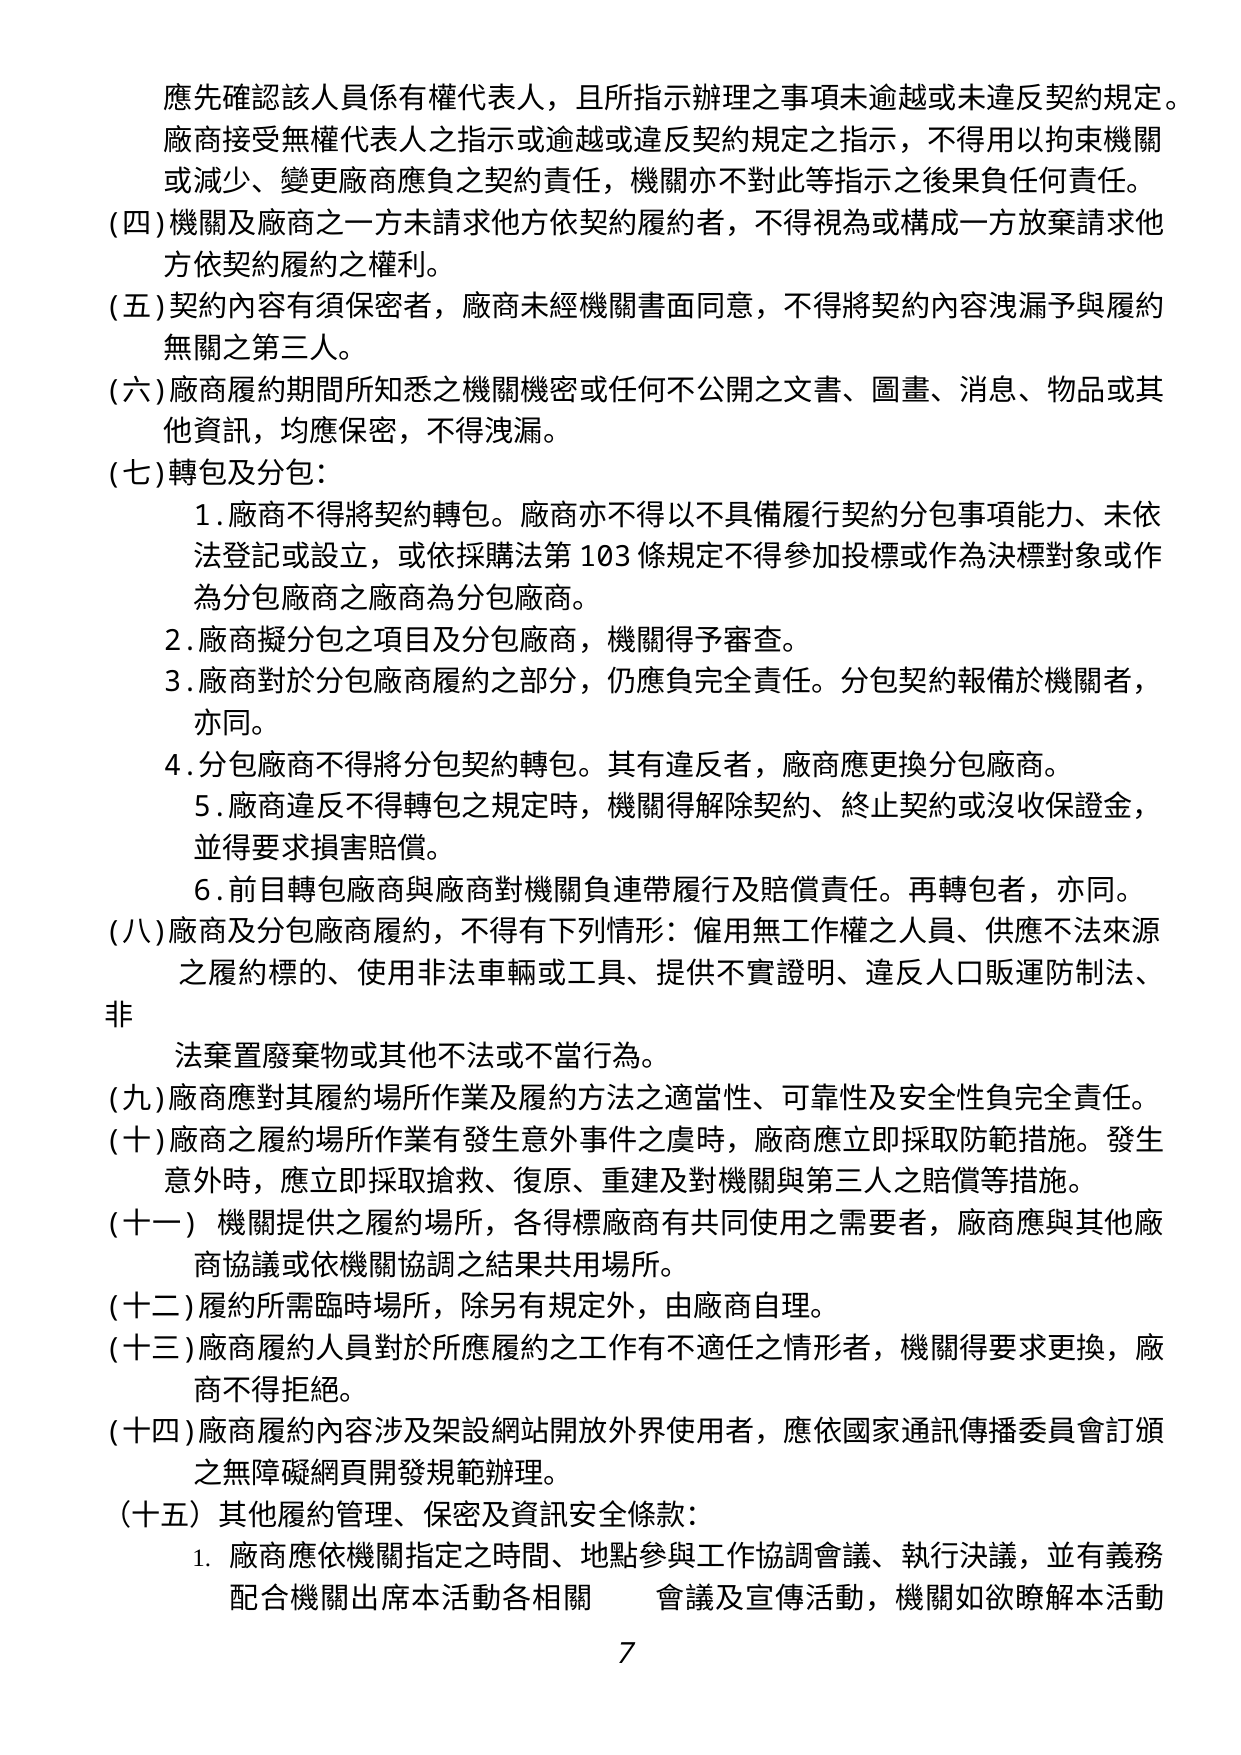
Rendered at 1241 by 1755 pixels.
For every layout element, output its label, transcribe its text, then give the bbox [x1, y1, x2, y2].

text 之履約標的、使用非法車輛或工具、提供不實證明、違反人口販運防制法、非 [104, 950, 1165, 1033]
text (五)契約內容有須保密者，廠商未經機關書面同意，不得將契約內容洩漏予與履約無關之第三人。 [104, 283, 1165, 367]
list 廠商應依機關指定之時間、地點參與工作協調會議、執行決議，並有義務配合機關出席本活動各相關會議及宣傳活動，機關如欲瞭解本活動 [192, 1533, 1165, 1617]
text (六)廠商履約期間所知悉之機關機密或任何不公開之文書、圖畫、消息、物品或其他資訊，均應保密，不得洩漏。 [104, 367, 1165, 450]
text (四)機關及廠商之一方未請求他方依契約履約者，不得視為或構成一方放棄請求他方依契約履約之權利。 [104, 200, 1165, 283]
text 6.前目轉包廠商與廠商對機關負連帶履行及賠償責任。再轉包者，亦同。 [193, 867, 1163, 908]
text 4.分包廠商不得將分包契約轉包。其有違反者，廠商應更換分包廠商。 [164, 742, 1163, 783]
text (九)廠商應對其履約場所作業及履約方法之適當性、可靠性及安全性負完全責任。 [104, 1075, 1165, 1117]
text (八)廠商及分包廠商履約，不得有下列情形：僱用無工作權之人員、供應不法來源 [104, 908, 1165, 950]
text 2.廠商擬分包之項目及分包廠商，機關得予審查。 [164, 617, 1163, 658]
text (十)廠商之履約場所作業有發生意外事件之虞時，廠商應立即採取防範措施。發生意外時，應立即採取搶救、復原、重建及對機關與第三人之賠償等措施。 [104, 1117, 1165, 1200]
text (三)廠商接受機關或機關委託之機構之人員指示辦理與履約有關之事項前，應先確認該人員係有權代表人，且所指示辦理之事項未逾越或未違反契約規定。廠商接受無權代表人之指示或逾越或違反契約規定之指示，不得用以拘束機關或減少、變更廠商應負之契約責任，機關亦不對此等指示之後果負任何責任。 [104, 75, 1165, 200]
text 3.廠商對於分包廠商履約之部分，仍應負完全責任。分包契約報備於機關者，亦同。 [164, 658, 1163, 742]
text （十五）其他履約管理、保密及資訊安全條款： [87, 1492, 1165, 1533]
text (十二)履約所需臨時場所，除另有規定外，由廠商自理。 [104, 1283, 1165, 1325]
text (七)轉包及分包： [104, 450, 1165, 492]
text 5.廠商違反不得轉包之規定時，機關得解除契約、終止契約或沒收保證金，並得要求損害賠償。 [193, 783, 1163, 867]
text (十四)廠商履約內容涉及架設網站開放外界使用者，應依國家通訊傳播委員會訂頒之無障礙網頁開發規範辦理。 [104, 1408, 1165, 1492]
text 1.廠商不得將契約轉包。廠商亦不得以不具備履行契約分包事項能力、未依法登記或設立，或依採購法第103條規定不得參加投標或作為決標對象或作為分包廠商之廠商為分包廠商。 [193, 492, 1163, 617]
text (十三)廠商履約人員對於所應履約之工作有不適任之情形者，機關得要求更換，廠商不得拒絕。 [104, 1325, 1165, 1408]
text 法棄置廢棄物或其他不法或不當行為。 [104, 1033, 1165, 1075]
text (十一) 機關提供之履約場所，各得標廠商有共同使用之需要者，廠商應與其他廠商協議或依機關協調之結果共用場所。 [104, 1200, 1165, 1283]
